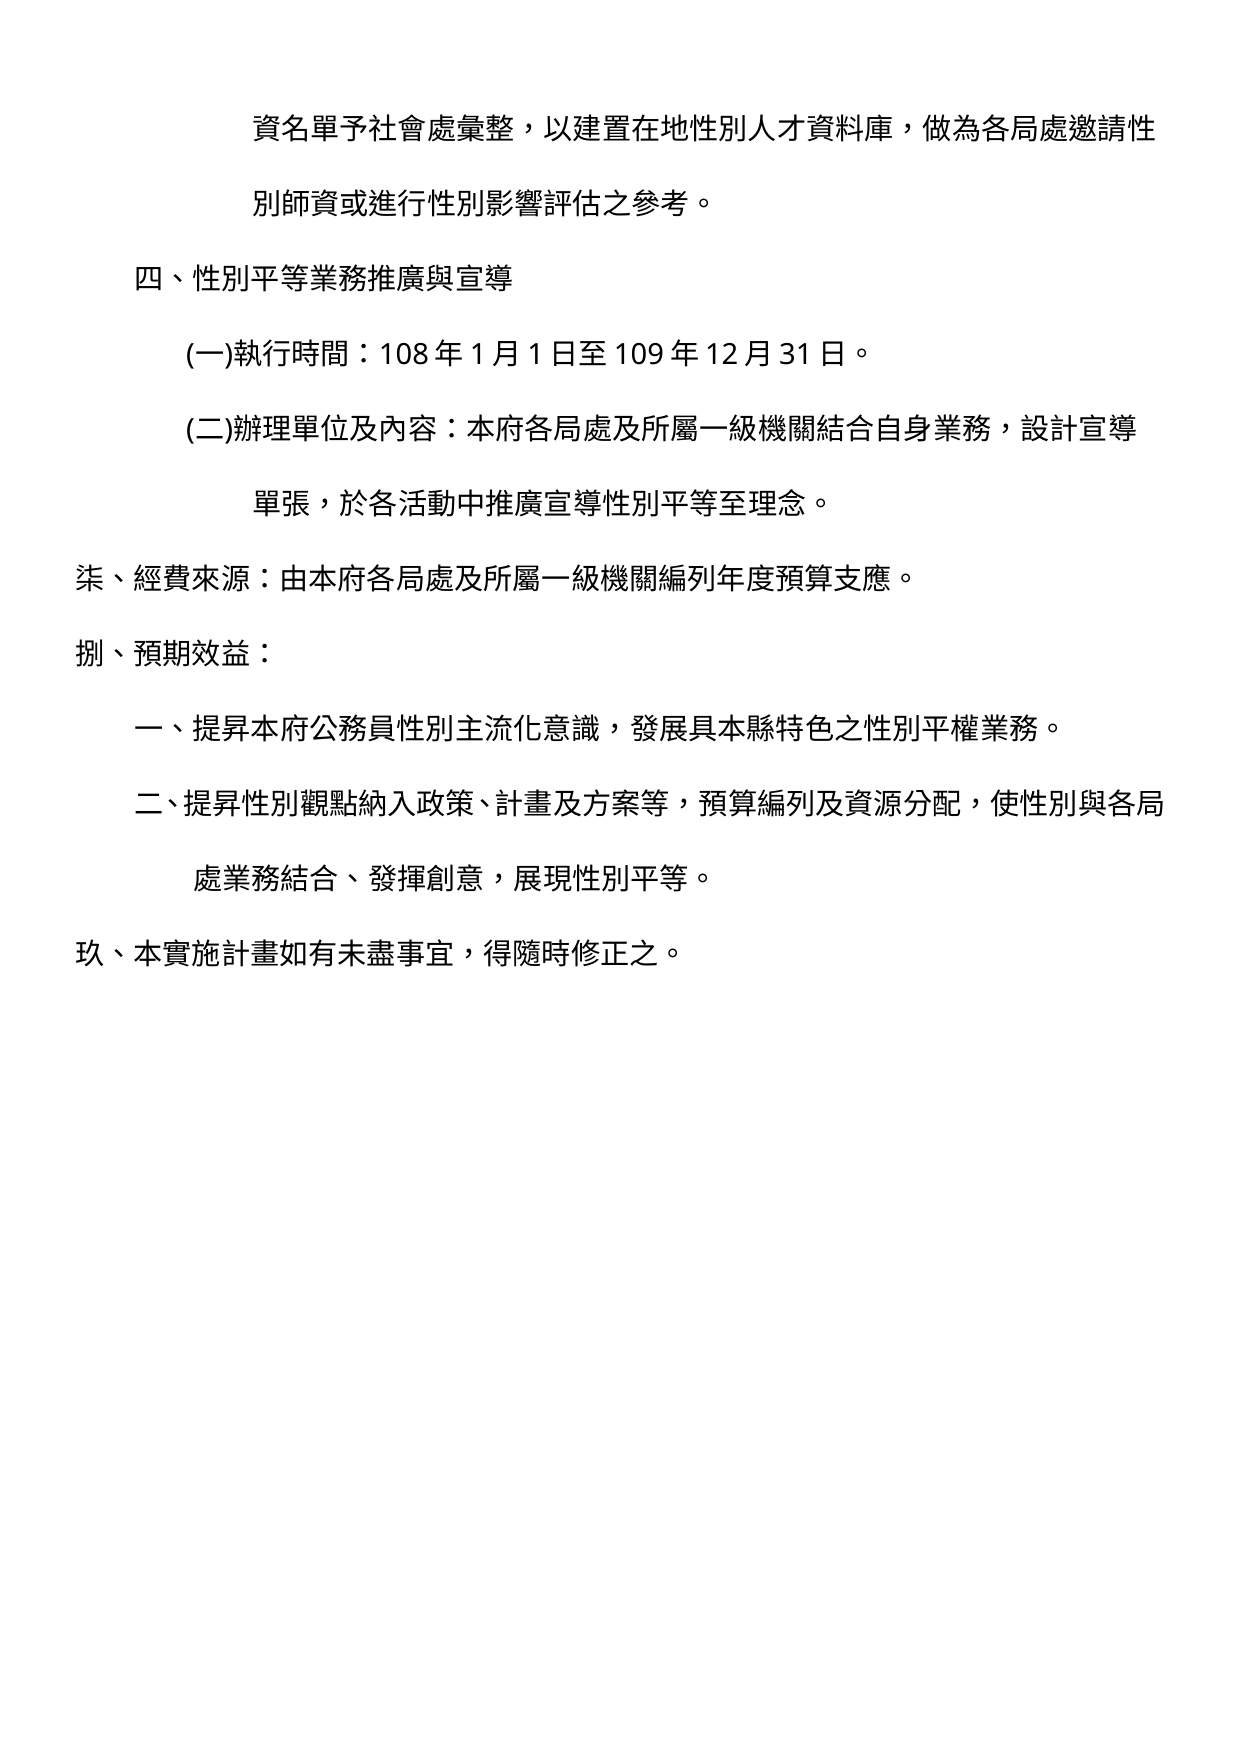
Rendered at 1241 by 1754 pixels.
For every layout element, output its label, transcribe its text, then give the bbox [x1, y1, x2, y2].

text 玖、本實施計畫如有未盡事宜，得隨時修正之。 [75, 914, 1165, 989]
text 二、提昇性別觀點納入政策、計畫及方案等，預算編列及資源分配，使性別與各局處業務結合、發揮創意，展現性別平等。 [134, 764, 1165, 914]
text 一、提昇本府公務員性別主流化意識，發展具本縣特色之性別平權業務。 [75, 689, 1165, 764]
text 捌、預期效益： [75, 614, 1165, 689]
text 柒、經費來源：由本府各局處及所屬一級機關編列年度預算支應。 [75, 539, 1165, 614]
text 四、性別平等業務推廣與宣導 [75, 239, 1165, 314]
text (一)執行時間：108年1月1日至109年12月31日。 [178, 314, 1165, 389]
text (二)辦理單位及內容：本府各局處及所屬一級機關結合自身業務，設計宣導單張，於各活動中推廣宣導性別平等至理念。 [178, 389, 1165, 539]
text 資名單予社會處彙整，以建置在地性別人才資料庫，做為各局處邀請性別師資或進行性別影響評估之參考。 [193, 89, 1165, 239]
